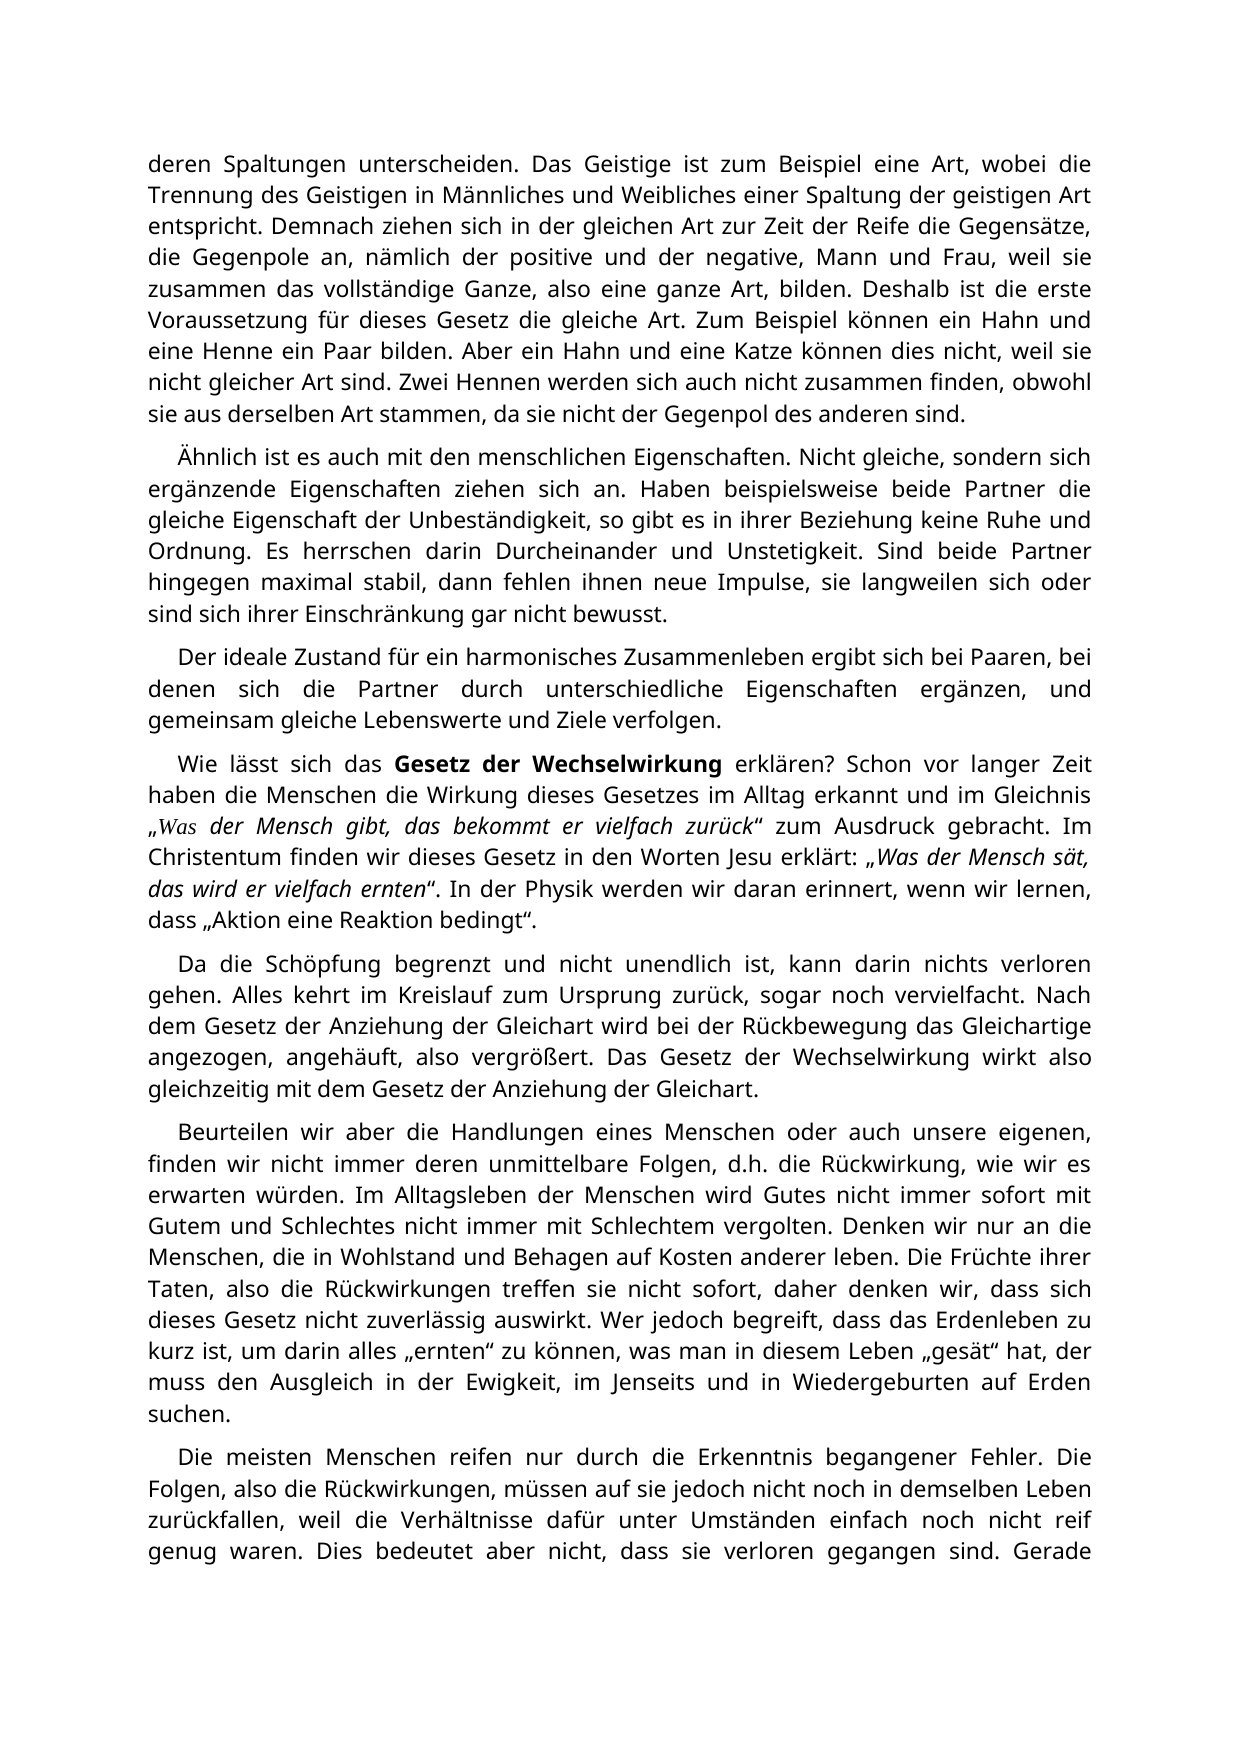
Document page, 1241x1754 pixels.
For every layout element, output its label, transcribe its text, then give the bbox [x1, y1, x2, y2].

text Die meisten Menschen reifen nur durch die Erkenntnis begangener Fehler. Die Folgen, also die Rückwirkungen, müssen auf sie jedoch nicht noch in demselben Leben zurückfallen, weil die Verhältnisse dafür unter Umständen einfach noch nicht reif genug waren. Dies bedeutet aber nicht, dass sie verloren gegangen sind. Gerade [148, 1441, 1093, 1566]
text Wie lässt sich das Gesetz der Wechselwirkung erklären? Schon vor langer Zeit haben die Menschen die Wirkung dieses Gesetzes im Alltag erkannt und im Gleichnis „Was der Mensch gibt, das bekommt er vielfach zurück“ zum Ausdruck gebracht. Im Christentum finden wir dieses Gesetz in den Worten Jesu erklärt: „Was der Mensch sät, das wird er vielfach ernten“. In der Physik werden wir daran erinnert, wenn wir lernen, dass „Aktion eine Reaktion bedingt“. [148, 748, 1093, 935]
text deren Spaltungen unterscheiden. Das Geistige ist zum Beispiel eine Art, wobei die Trennung des Geistigen in Männliches und Weibliches einer Spaltung der geistigen Art entspricht. Demnach ziehen sich in der gleichen Art zur Zeit der Reife die Gegensätze, die Gegenpole an, nämlich der positive und der negative, Mann und Frau, weil sie zusammen das vollständige Ganze, also eine ganze Art, bilden. Deshalb ist die erste Voraussetzung für dieses Gesetz die gleiche Art. Zum Beispiel können ein Hahn und eine Henne ein Paar bilden. Aber ein Hahn und eine Katze können dies nicht, weil sie nicht gleicher Art sind. Zwei Hennen werden sich auch nicht zusammen finden, obwohl sie aus derselben Art stammen, da sie nicht der Gegenpol des anderen sind. [148, 148, 1093, 429]
text Beurteilen wir aber die Handlungen eines Menschen oder auch unsere eigenen, finden wir nicht immer deren unmittelbare Folgen, d.h. die Rückwirkung, wie wir es erwarten würden. Im Alltagsleben der Menschen wird Gutes nicht immer sofort mit Gutem und Schlechtes nicht immer mit Schlechtem vergolten. Denken wir nur an die Menschen, die in Wohlstand und Behagen auf Kosten anderer leben. Die Früchte ihrer Taten, also die Rückwirkungen treffen sie nicht sofort, daher denken wir, dass sich dieses Gesetz nicht zuverlässig auswirkt. Wer jedoch begreift, dass das Erdenleben zu kurz ist, um darin alles „ernten“ zu können, was man in diesem Leben „gesät“ hat, der muss den Ausgleich in der Ewigkeit, im Jenseits und in Wiedergeburten auf Erden suchen. [148, 1116, 1093, 1429]
text Der ideale Zustand für ein harmonisches Zusammenleben ergibt sich bei Paaren, bei denen sich die Partner durch unterschiedliche Eigenschaften ergänzen, und gemeinsam gleiche Lebenswerte und Ziele verfolgen. [148, 641, 1093, 735]
text Da die Schöpfung begrenzt und nicht unendlich ist, kann darin nichts verloren gehen. Alles kehrt im Kreislauf zum Ursprung zurück, sogar noch vervielfacht. Nach dem Gesetz der Anziehung der Gleichart wird bei der Rückbewegung das Gleichartige angezogen, angehäuft, also vergrößert. Das Gesetz der Wechselwirkung wirkt also gleichzeitig mit dem Gesetz der Anziehung der Gleichart. [148, 948, 1093, 1104]
text Ähnlich ist es auch mit den menschlichen Eigenschaften. Nicht gleiche, sondern sich ergänzende Eigenschaften ziehen sich an. Haben beispielsweise beide Partner die gleiche Eigenschaft der Unbeständigkeit, so gibt es in ihrer Beziehung keine Ruhe und Ordnung. Es herrschen darin Durcheinander und Unstetigkeit. Sind beide Partner hingegen maximal stabil, dann fehlen ihnen neue Impulse, sie langweilen sich oder sind sich ihrer Einschränkung gar nicht bewusst. [148, 441, 1093, 629]
